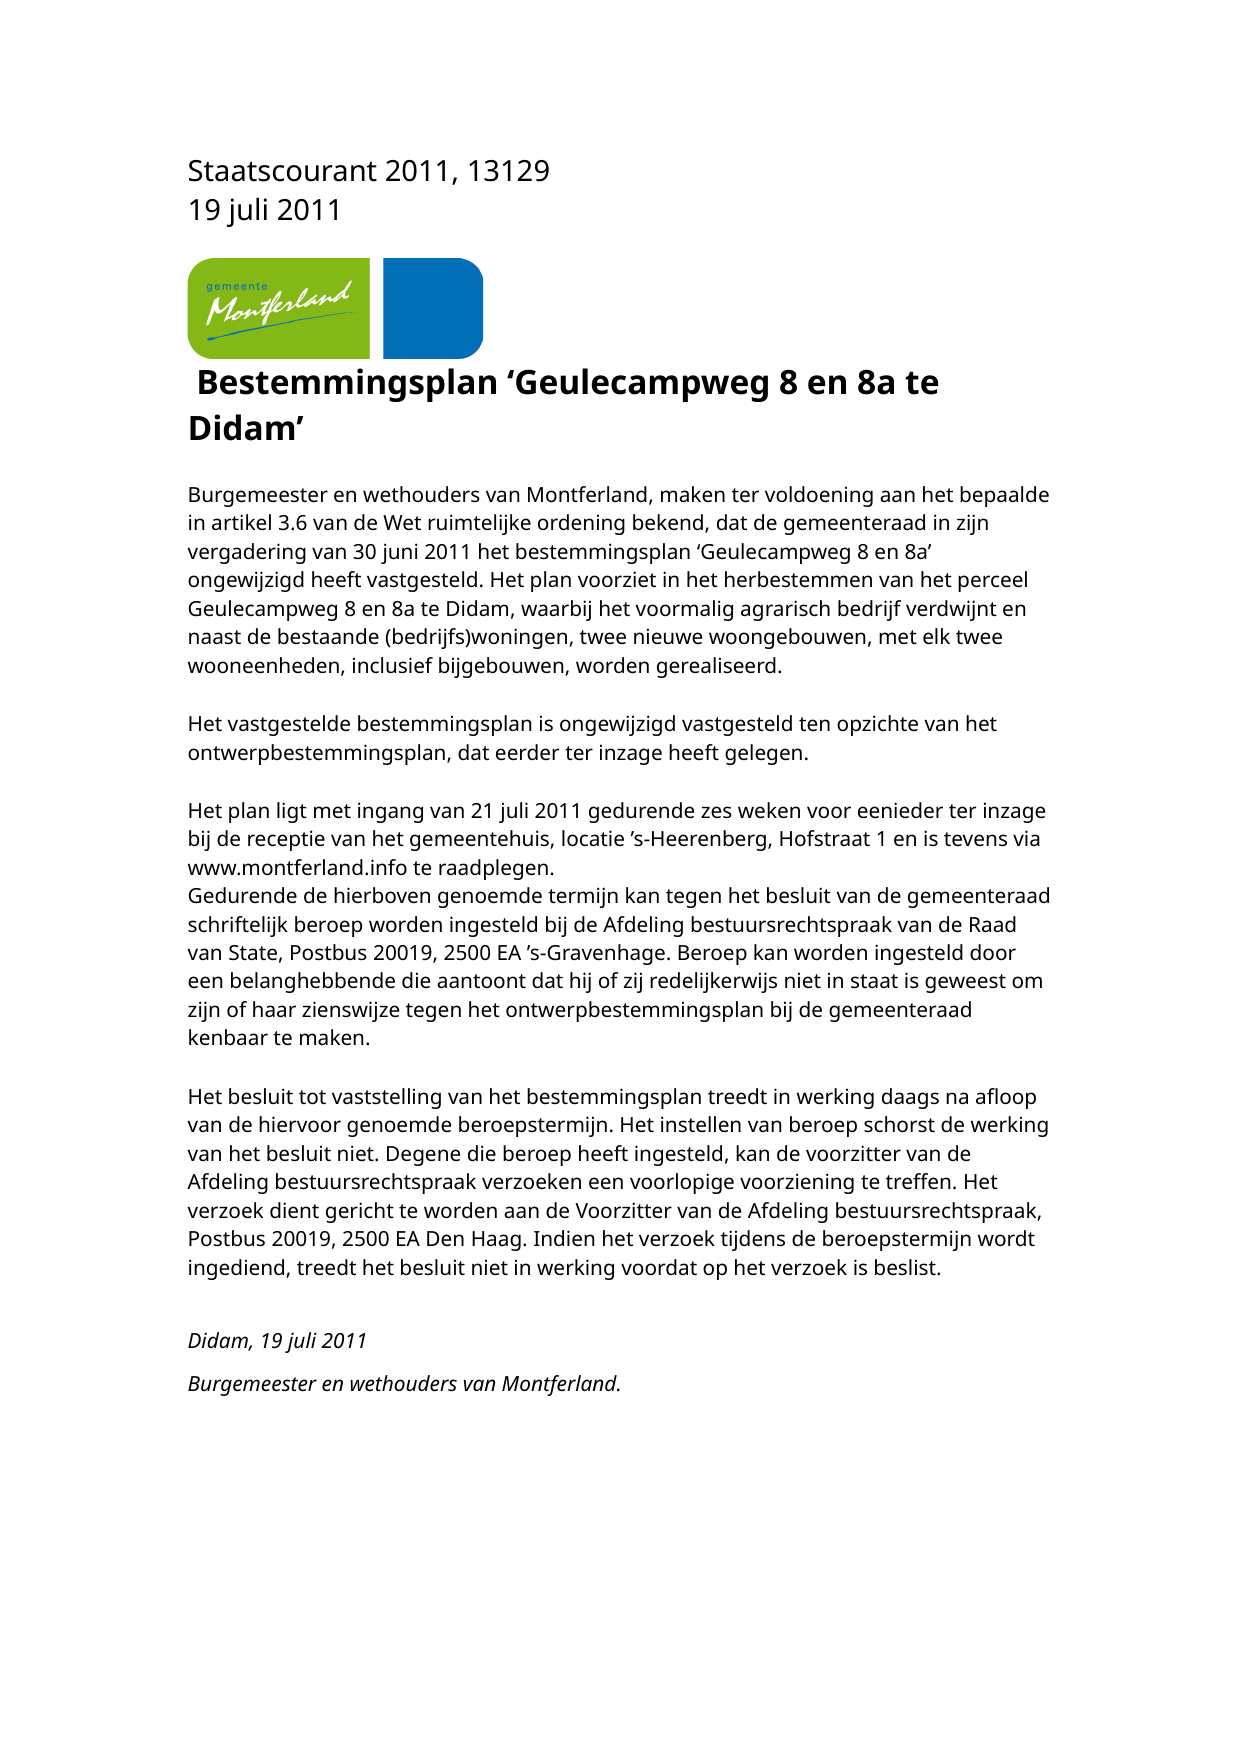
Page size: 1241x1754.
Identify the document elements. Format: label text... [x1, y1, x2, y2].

subtitle Bestemmingsplan ‘Geulecampweg 8 en 8a te Didam’ [187, 271, 1053, 450]
text Gedurende de hierboven genoemde termijn kan tegen het besluit van de gemeenteraad schriftelijk beroep worden ingesteld bij de Afdeling bestuursrechtspraak van de Raad van State, Postbus 20019, 2500 EA ’s-Gravenhage. Beroep kan worden ingesteld door een belanghebbende die aantoont dat hij of zij redelijkerwijs niet in staat is geweest om zijn of haar zienswijze tegen het ontwerpbestemmingsplan bij de gemeenteraad kenbaar te maken. [187, 881, 1053, 1052]
text Het plan ligt met ingang van 21 juli 2011 gedurende zes weken voor eenieder ter inzage bij de receptie van het gemeentehuis, locatie ’s-Heerenberg, Hofstraat 1 en is tevens via www.montferland.info te raadplegen. [187, 796, 1053, 881]
text Het vastgestelde bestemmingsplan is ongewijzigd vastgesteld ten opzichte van het ontwerpbestemmingsplan, dat eerder ter inzage heeft gelegen. [187, 709, 1053, 766]
text Burgemeester en wethouders van Montferland. [187, 1369, 1053, 1398]
text Het besluit tot vaststelling van het bestemmingsplan treedt in werking daags na afloop van de hiervoor genoemde beroepstermijn. Het instellen van beroep schorst de werking van het besluit niet. Degene die beroep heeft ingesteld, kan de voorzitter van de Afdeling bestuursrechtspraak verzoeken een voorlopige voorziening te treffen. Het verzoek dient gericht te worden aan de Voorzitter van de Afdeling bestuursrechtspraak, Postbus 20019, 2500 EA Den Haag. Indien het verzoek tijdens de beroepstermijn wordt ingediend, treedt het besluit niet in werking voordat op het verzoek is beslist. [187, 1082, 1053, 1281]
picture [187, 258, 484, 359]
text Staatscourant 2011, 13129 [187, 150, 1053, 190]
text 19 juli 2011 [187, 190, 1053, 229]
text Didam, 19 juli 2011 [187, 1326, 1053, 1354]
text Burgemeester en wethouders van Montferland, maken ter voldoening aan het bepaalde in artikel 3.6 van de Wet ruimtelijke ordening bekend, dat de gemeenteraad in zijn vergadering van 30 juni 2011 het bestemmingsplan ‘Geulecampweg 8 en 8a’ ongewijzigd heeft vastgesteld. Het plan voorziet in het herbestemmen van het perceel Geulecampweg 8 en 8a te Didam, waarbij het voormalig agrarisch bedrijf verdwijnt en naast de bestaande (bedrijfs)woningen, twee nieuwe woongebouwen, met elk twee wooneenheden, inclusief bijgebouwen, worden gerealiseerd. [187, 480, 1053, 679]
